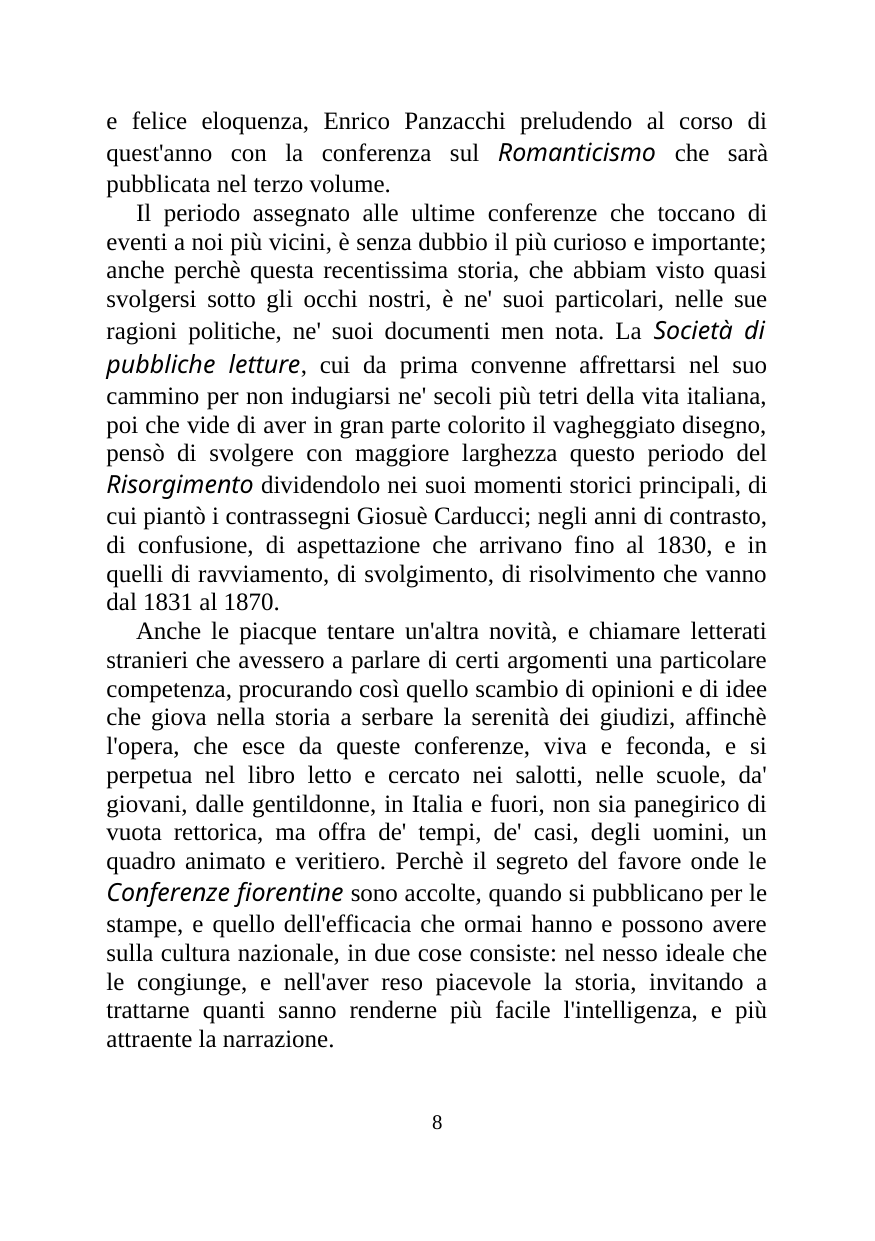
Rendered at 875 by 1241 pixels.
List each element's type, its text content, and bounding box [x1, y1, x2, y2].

text Il periodo assegnato alle ultime conferenze che toccano di eventi a noi più vicini, è senza dubbio il più curioso e importante; anche perchè questa recentissima storia, che abbiam visto quasi svolgersi sotto gli occhi nostri, è ne' suoi particolari, nelle sue ragioni politiche, ne' suoi documenti men nota. La Società di pubbliche letture, cui da prima convenne affrettarsi nel suo cammino per non indugiarsi ne' secoli più tetri della vita italiana, poi che vide di aver in gran parte colorito il vagheggiato disegno, pensò di svolgere con maggiore larghezza questo periodo del Risorgimento dividendolo nei suoi momenti storici principali, di cui piantò i contrassegni Giosuè Carducci; negli anni di contrasto, di confusione, di aspettazione che arrivano fino al 1830, e in quelli di ravviamento, di svolgimento, di risolvimento che vanno dal 1831 al 1870. [106, 198, 768, 616]
text e felice eloquenza, Enrico Panzacchi preludendo al corso di quest'anno con la conferenza sul Romanticismo che sarà pubblicata nel terzo volume. [106, 106, 768, 198]
text Anche le piacque tentare un'altra novità, e chiamare letterati stranieri che avessero a parlare di certi argomenti una particolare competenza, procurando così quello scambio di opinioni e di idee che giova nella storia a serbare la serenità dei giudizi, affinchè l'opera, che esce da queste conferenze, viva e feconda, e si perpetua nel libro letto e cercato nei salotti, nelle scuole, da' giovani, dalle gentildonne, in Italia e fuori, non sia panegirico di vuota rettorica, ma offra de' tempi, de' casi, degli uomini, un quadro animato e veritiero. Perchè il segreto del favore onde le Conferenze fiorentine sono accolte, quando si pubblicano per le stampe, e quello dell'efficacia che ormai hanno e possono avere sulla cultura nazionale, in due cose consiste: nel nesso ideale che le congiunge, e nell'aver reso piacevole la storia, invitando a trattarne quanti sanno renderne più facile l'intelligenza, e più attraente la narrazione. [106, 616, 768, 1053]
